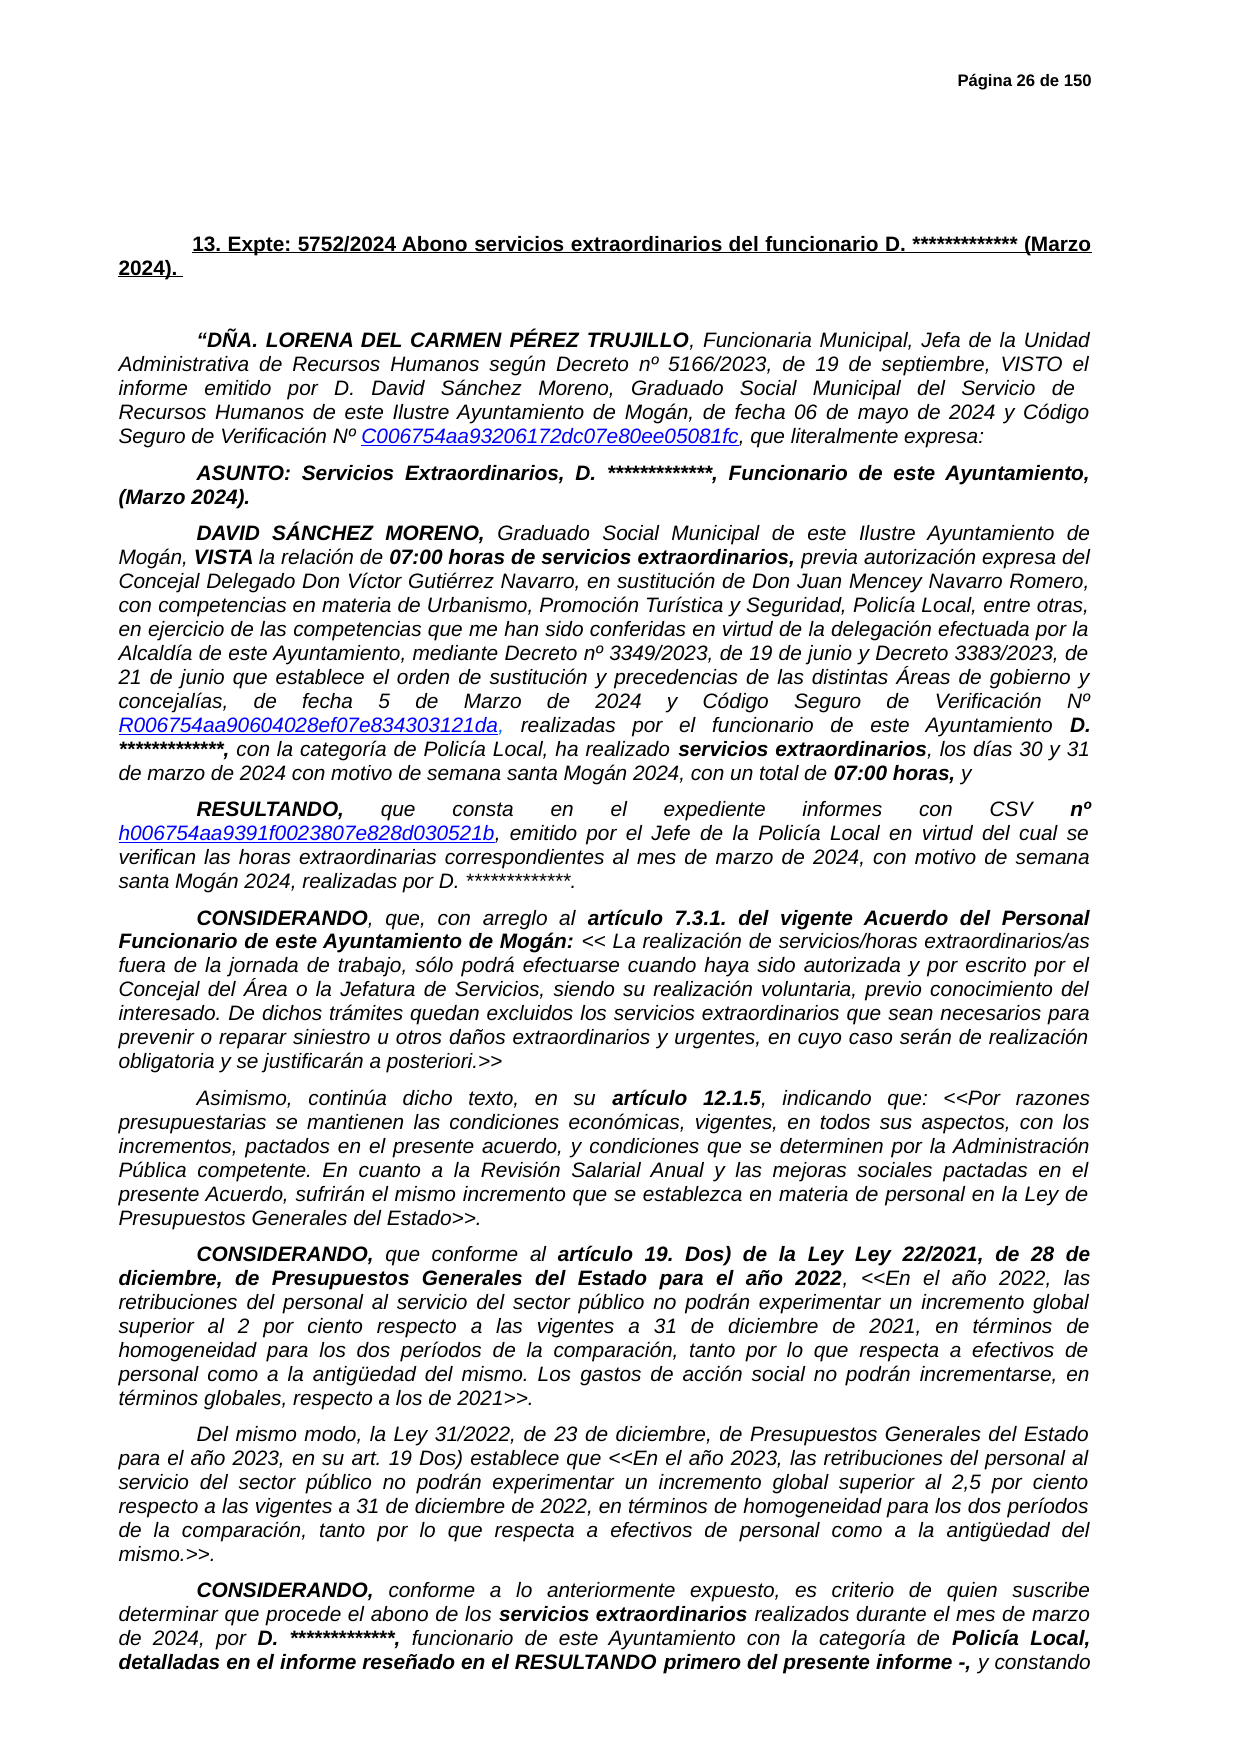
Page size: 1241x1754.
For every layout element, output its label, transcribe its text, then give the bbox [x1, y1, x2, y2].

text DAVID SÁNCHEZ MORENO, Graduado Social Municipal de este Ilustre Ayuntamiento de Mogán, VISTA la relación de 07:00 horas de servicios extraordinarios, previa autorización expresa del Concejal Delegado Don Víctor Gutiérrez Navarro, en sustitución de Don Juan Mencey Navarro Romero, con competencias en materia de Urbanismo, Promoción Turística y Seguridad, Policía Local, entre otras, en ejercicio de las competencias que me han sido conferidas en virtud de la delegación efectuada por la Alcaldía de este Ayuntamiento, mediante Decreto nº 3349/2023, de 19 de junio y Decreto 3383/2023, de 21 de junio que establece el orden de sustitución y precedencias de las distintas Áreas de gobierno y concejalías, de fecha 5 de Marzo de 2024 y Código Seguro de Verificación Nº R006754aa90604028ef07e834303121da, realizadas por el funcionario de este Ayuntamiento D. *************, con la categoría de Policía Local, ha realizado servicios extraordinarios, los días 30 y 31 de marzo de 2024 con motivo de semana santa Mogán 2024, con un total de 07:00 horas, y [118, 521, 1092, 784]
text Del mismo modo, la Ley 31/2022, de 23 de diciembre, de Presupuestos Generales del Estado para el año 2023, en su art. 19 Dos) establece que <<En el año 2023, las retribuciones del personal al servicio del sector público no podrán experimentar un incremento global superior al 2,5 por ciento respecto a las vigentes a 31 de diciembre de 2022, en términos de homogeneidad para los dos períodos de la comparación, tanto por lo que respecta a efectivos de personal como a la antigüedad del mismo.>>. [118, 1422, 1092, 1566]
text “DÑA. LORENA DEL CARMEN PÉREZ TRUJILLO, Funcionaria Municipal, Jefa de la Unidad Administrativa de Recursos Humanos según Decreto nº 5166/2023, de 19 de septiembre, VISTO el informe emitido por D. David Sánchez Moreno, Graduado Social Municipal del Servicio de Recursos Humanos de este Ilustre Ayuntamiento de Mogán, de fecha 06 de mayo de 2024 y Código Seguro de Verificación Nº C006754aa93206172dc07e80ee05081fc, que literalmente expresa: [118, 328, 1092, 448]
text Asimismo, continúa dicho texto, en su artículo 12.1.5, indicando que: <<Por razones presupuestarias se mantienen las condiciones económicas, vigentes, en todos sus aspectos, con los incrementos, pactados en el presente acuerdo, y condiciones que se determinen por la Administración Pública competente. En cuanto a la Revisión Salarial Anual y las mejoras sociales pactadas en el presente Acuerdo, sufrirán el mismo incremento que se establezca en materia de personal en la Ley de Presupuestos Generales del Estado>>. [118, 1086, 1092, 1229]
text 13. Expte: 5752/2024 Abono servicios extraordinarios del funcionario D. ************* (Marzo 2024). [118, 231, 1092, 279]
text RESULTANDO, que consta en el expediente informes con CSV nº h006754aa9391f0023807e828d030521b, emitido por el Jefe de la Policía Local en virtud del cual se verifican las horas extraordinarias correspondientes al mes de marzo de 2024, con motivo de semana santa Mogán 2024, realizadas por D. *************. [118, 797, 1092, 893]
text CONSIDERANDO, que, con arreglo al artículo 7.3.1. del vigente Acuerdo del Personal Funcionario de este Ayuntamiento de Mogán: << La realización de servicios/horas extraordinarios/as fuera de la jornada de trabajo, sólo podrá efectuarse cuando haya sido autorizada y por escrito por el Concejal del Área o la Jefatura de Servicios, siendo su realización voluntaria, previo conocimiento del interesado. De dichos trámites quedan excluidos los servicios extraordinarios que sean necesarios para prevenir o reparar siniestro u otros daños extraordinarios y urgentes, en cuyo caso serán de realización obligatoria y se justificarán a posteriori.>> [118, 905, 1092, 1073]
text CONSIDERANDO, que conforme al artículo 19. Dos) de la Ley Ley 22/2021, de 28 de diciembre, de Presupuestos Generales del Estado para el año 2022, <<En el año 2022, las retribuciones del personal al servicio del sector público no podrán experimentar un incremento global superior al 2 por ciento respecto a las vigentes a 31 de diciembre de 2021, en términos de homogeneidad para los dos períodos de la comparación, tanto por lo que respecta a efectivos de personal como a la antigüedad del mismo. Los gastos de acción social no podrán incrementarse, en términos globales, respecto a los de 2021>>. [118, 1242, 1092, 1409]
text ASUNTO: Servicios Extraordinarios, D. *************, Funcionario de este Ayuntamiento, (Marzo 2024). [118, 461, 1092, 508]
text CONSIDERANDO, conforme a lo anteriormente expuesto, es criterio de quien suscribe determinar que procede el abono de los servicios extraordinarios realizados durante el mes de marzo de 2024, por D. *************, funcionario de este Ayuntamiento con la categoría de Policía Local, detalladas en el informe reseñado en el RESULTANDO primero del presente informe -, y constando [118, 1578, 1092, 1674]
